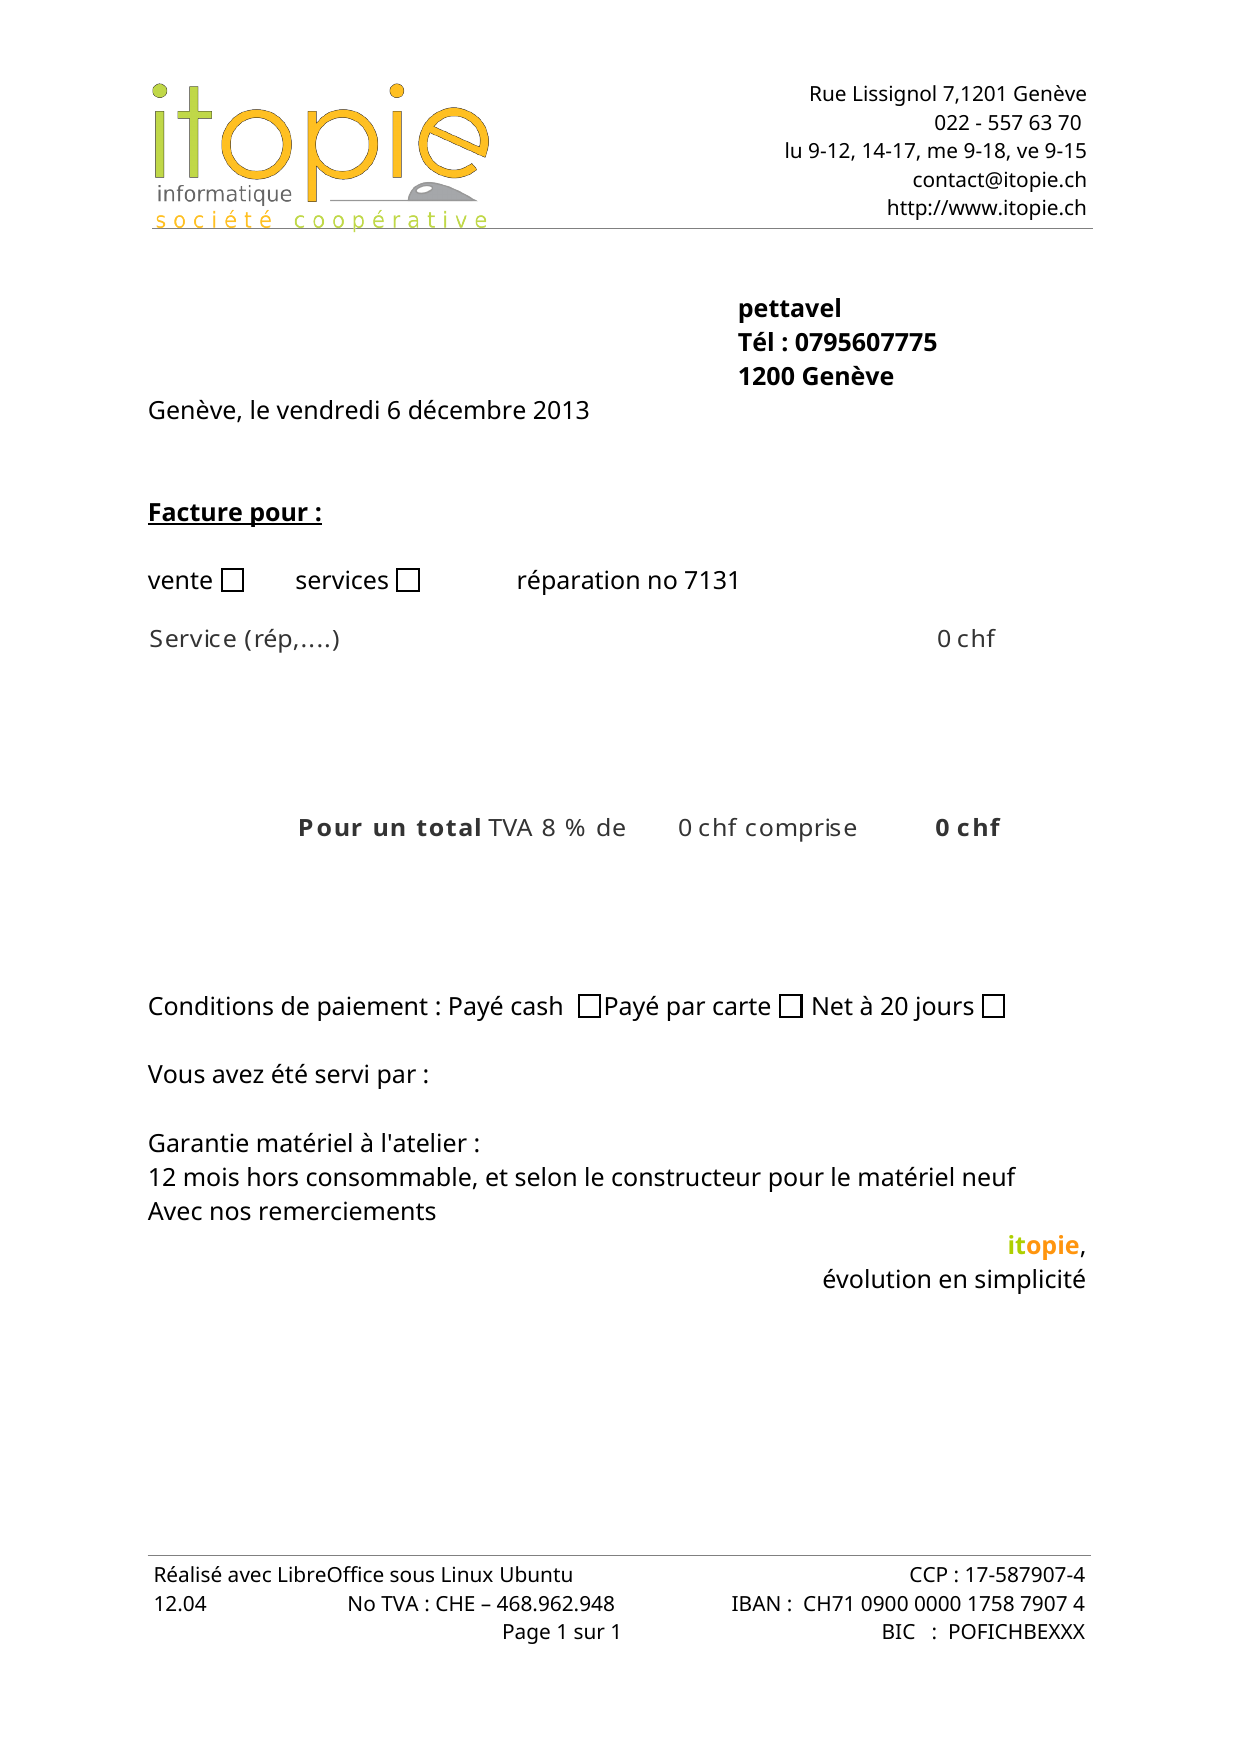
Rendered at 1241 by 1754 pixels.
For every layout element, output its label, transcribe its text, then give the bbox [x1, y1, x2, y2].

text Vous avez été servi par : [148, 1057, 1093, 1091]
text Facture pour : [148, 495, 1093, 529]
text évolution en simplicité [148, 1262, 1093, 1296]
picture [138, 72, 500, 244]
text Conditions de paiement : Payé cash Payé par carte Net à 20 jours [148, 989, 1093, 1023]
text Genève, le vendredi 6 décembre 2013 [148, 392, 1093, 427]
text 12 mois hors consommable, et selon le constructeur pour le matériel neuf [148, 1159, 1093, 1193]
text itopie, [148, 1227, 1093, 1262]
text Avec nos remerciements [148, 1193, 1093, 1227]
text Garantie matériel à l'atelier : [148, 1125, 1093, 1159]
text vente services réparation no 7131 [148, 563, 1093, 597]
text Tél : 0795607775 [148, 324, 1093, 358]
text 1200 Genève [148, 358, 1093, 392]
text pettavel [148, 290, 1093, 324]
